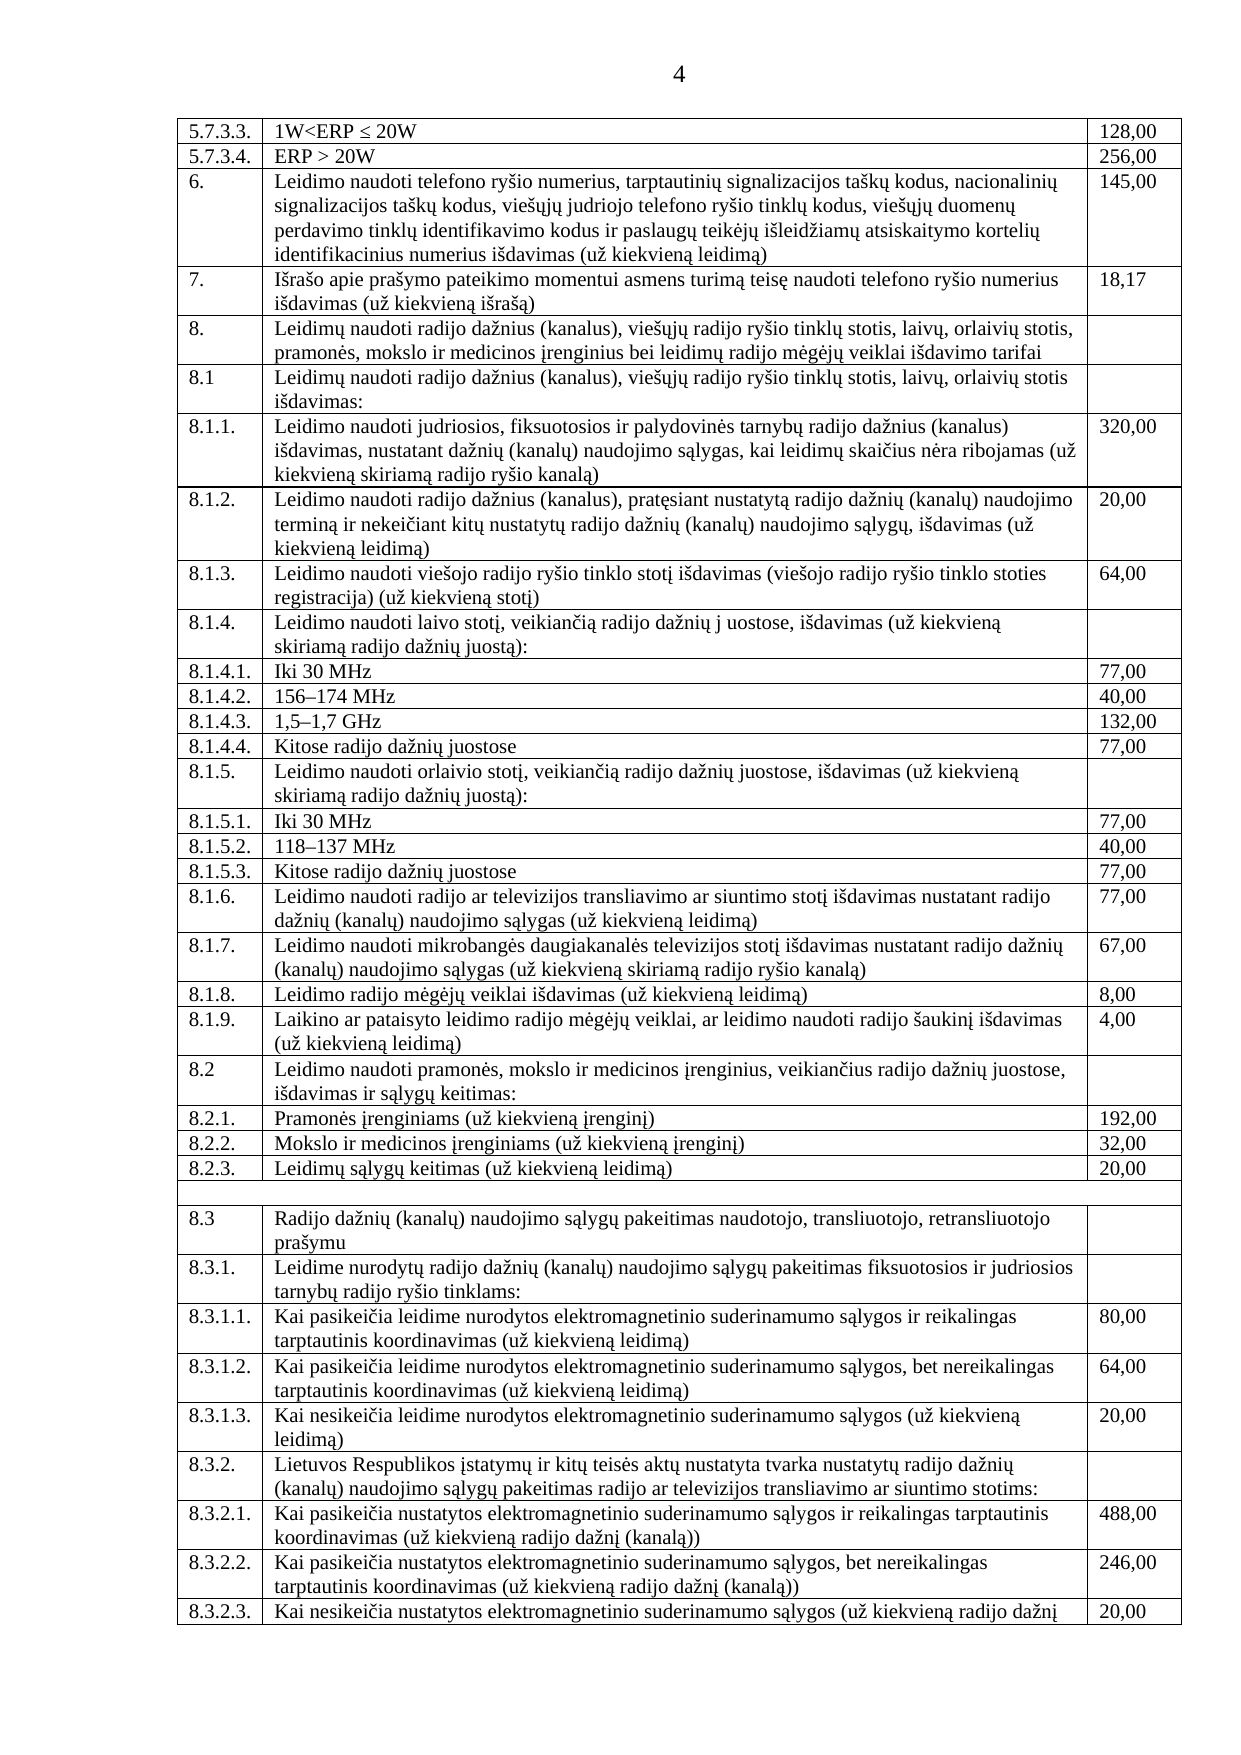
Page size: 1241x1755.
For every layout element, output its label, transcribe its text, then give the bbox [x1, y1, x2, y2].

table_cell 20,00 [1088, 1403, 1181, 1451]
table_cell Lietuvos Respublikos įstatymų ir kitų teisės aktų nustatyta tvarka nustatytų radijo dažnių (kanalų) naudojimo sąlygų pakeitimas radijo ar televizijos transliavimo ar siuntimo stotims: [263, 1452, 1087, 1500]
table_cell 5.7.3.4. [178, 144, 262, 168]
table_cell 20,00 [1088, 488, 1181, 559]
table_cell 5.7.3.3. [178, 119, 262, 143]
table_cell 40,00 [1088, 684, 1181, 708]
table_cell 192,00 [1088, 1106, 1181, 1130]
table_cell 1,5–1,7 GHz [263, 709, 1087, 733]
table_cell [178, 1181, 1181, 1205]
table_cell Leidimo naudoti laivo stotį, veikiančią radijo dažnių j uostose, išdavimas (už kiekvieną skiriamą radijo dažnių juostą): [263, 610, 1087, 658]
table_cell Leidimo naudoti judriosios, fiksuotosios ir palydovinės tarnybų radijo dažnius (kanalus) išdavimas, nustatant dažnių (kanalų) naudojimo sąlygas, kai leidimų skaičius nėra ribojamas (už kiekvieną skiriamą radijo ryšio kanalą) [263, 414, 1087, 486]
table_cell 256,00 [1088, 144, 1181, 168]
table_cell Mokslo ir medicinos įrenginiams (už kiekvieną įrenginį) [263, 1131, 1087, 1155]
table_cell 8.3 [178, 1206, 262, 1254]
table_cell 8.3.1.1. [178, 1304, 262, 1352]
table_cell 8.1 [178, 365, 262, 413]
table_cell Leidimo naudoti telefono ryšio numerius, tarptautinių signalizacijos taškų kodus, nacionalinių signalizacijos taškų kodus, viešųjų judriojo telefono ryšio tinklų kodus, viešųjų duomenų perdavimo tinklų identifikavimo kodus ir paslaugų teikėjų išleidžiamų atsiskaitymo kortelių identifikacinius numerius išdavimas (už kiekvieną leidimą) [263, 169, 1087, 266]
table_cell [1088, 759, 1181, 807]
table_cell 8.1.7. [178, 933, 262, 981]
table_cell 4,00 [1088, 1007, 1181, 1055]
table_cell 8.2.3. [178, 1156, 262, 1180]
table_cell 77,00 [1088, 809, 1181, 833]
table_cell Leidimų naudoti radijo dažnius (kanalus), viešųjų radijo ryšio tinklų stotis, laivų, orlaivių stotis, pramonės, mokslo ir medicinos įrenginius bei leidimų radijo mėgėjų veiklai išdavimo tarifai [263, 316, 1087, 364]
table_cell 40,00 [1088, 834, 1181, 858]
table_cell [1088, 1255, 1181, 1303]
table_cell 8.3.1.2. [178, 1354, 262, 1402]
table_cell 67,00 [1088, 933, 1181, 981]
table_cell 488,00 [1088, 1501, 1181, 1549]
table_cell [1088, 1452, 1181, 1500]
table_cell 8.1.9. [178, 1007, 262, 1055]
table_cell 8.3.2.2. [178, 1550, 262, 1598]
table_cell Leidime nurodytų radijo dažnių (kanalų) naudojimo sąlygų pakeitimas fiksuotosios ir judriosios tarnybų radijo ryšio tinklams: [263, 1255, 1087, 1303]
table_cell 8.3.1.3. [178, 1403, 262, 1451]
table_cell 8.3.2.1. [178, 1501, 262, 1549]
table_cell Išrašo apie prašymo pateikimo momentui asmens turimą teisę naudoti telefono ryšio numerius išdavimas (už kiekvieną išrašą) [263, 267, 1087, 315]
table_cell Kitose radijo dažnių juostose [263, 734, 1087, 758]
table_cell 8.1.4. [178, 610, 262, 658]
table_cell 145,00 [1088, 169, 1181, 266]
table_cell [1088, 610, 1181, 658]
table_cell 8.1.8. [178, 982, 262, 1006]
table_cell Leidimo radijo mėgėjų veiklai išdavimas (už kiekvieną leidimą) [263, 982, 1087, 1006]
table_cell 18,17 [1088, 267, 1181, 315]
table_cell Iki 30 MHz [263, 659, 1087, 683]
table_cell Radijo dažnių (kanalų) naudojimo sąlygų pakeitimas naudotojo, transliuotojo, retransliuotojo prašymu [263, 1206, 1087, 1254]
table_cell Leidimo naudoti orlaivio stotį, veikiančią radijo dažnių juostose, išdavimas (už kiekvieną skiriamą radijo dažnių juostą): [263, 759, 1087, 807]
table_cell Leidimo naudoti viešojo radijo ryšio tinklo stotį išdavimas (viešojo radijo ryšio tinklo stoties registracija) (už kiekvieną stotį) [263, 561, 1087, 609]
table_cell Kai nesikeičia leidime nurodytos elektromagnetinio suderinamumo sąlygos (už kiekvieną leidimą) [263, 1403, 1087, 1451]
table_cell [1088, 316, 1181, 364]
table_cell 8.1.5.1. [178, 809, 262, 833]
table_cell Kitose radijo dažnių juostose [263, 859, 1087, 883]
table_cell 246,00 [1088, 1550, 1181, 1598]
table_cell 32,00 [1088, 1131, 1181, 1155]
table_cell 8.3.1. [178, 1255, 262, 1303]
table_cell Leidimo naudoti pramonės, mokslo ir medicinos įrenginius, veikiančius radijo dažnių juostose, išdavimas ir sąlygų keitimas: [263, 1056, 1087, 1104]
table_cell 8.1.4.3. [178, 709, 262, 733]
table_cell Kai nesikeičia nustatytos elektromagnetinio suderinamumo sąlygos (už kiekvieną radijo dažnį [263, 1599, 1087, 1623]
table_cell 8.2.1. [178, 1106, 262, 1130]
table_cell Kai pasikeičia leidime nurodytos elektromagnetinio suderinamumo sąlygos ir reikalingas tarptautinis koordinavimas (už kiekvieną leidimą) [263, 1304, 1087, 1352]
table_cell [1088, 1056, 1181, 1104]
table_cell ERP > 20W [263, 144, 1087, 168]
table_cell 1W<ERP ≤ 20W [263, 119, 1087, 143]
table_cell 6. [178, 169, 262, 266]
table_cell 77,00 [1088, 859, 1181, 883]
table_cell 320,00 [1088, 414, 1181, 486]
table_cell 8.1.4.1. [178, 659, 262, 683]
table_cell 77,00 [1088, 884, 1181, 932]
table_cell 7. [178, 267, 262, 315]
table_cell 77,00 [1088, 659, 1181, 683]
table_cell 20,00 [1088, 1156, 1181, 1180]
table_cell 8,00 [1088, 982, 1181, 1006]
table_cell 8.1.5.2. [178, 834, 262, 858]
table_cell Pramonės įrenginiams (už kiekvieną įrenginį) [263, 1106, 1087, 1130]
table_cell Kai pasikeičia leidime nurodytos elektromagnetinio suderinamumo sąlygos, bet nereikalingas tarptautinis koordinavimas (už kiekvieną leidimą) [263, 1354, 1087, 1402]
table_cell 156–174 MHz [263, 684, 1087, 708]
table_cell Iki 30 MHz [263, 809, 1087, 833]
table_cell 8.2 [178, 1056, 262, 1104]
table_cell 8. [178, 316, 262, 364]
table_cell 64,00 [1088, 1354, 1181, 1402]
table_cell [1088, 1206, 1181, 1254]
table_cell 64,00 [1088, 561, 1181, 609]
table_cell 20,00 [1088, 1599, 1181, 1623]
table_cell 8.1.5. [178, 759, 262, 807]
table_cell Kai pasikeičia nustatytos elektromagnetinio suderinamumo sąlygos, bet nereikalingas tarptautinis koordinavimas (už kiekvieną radijo dažnį (kanalą)) [263, 1550, 1087, 1598]
table_cell 8.2.2. [178, 1131, 262, 1155]
table_cell 8.1.2. [178, 488, 262, 559]
table_cell 8.3.2. [178, 1452, 262, 1500]
table_cell 77,00 [1088, 734, 1181, 758]
table_cell 8.1.5.3. [178, 859, 262, 883]
table_cell Leidimo naudoti radijo ar televizijos transliavimo ar siuntimo stotį išdavimas nustatant radijo dažnių (kanalų) naudojimo sąlygas (už kiekvieną leidimą) [263, 884, 1087, 932]
table_cell 8.1.4.4. [178, 734, 262, 758]
table_cell 8.3.2.3. [178, 1599, 262, 1623]
table_cell 8.1.6. [178, 884, 262, 932]
table_cell Leidimų naudoti radijo dažnius (kanalus), viešųjų radijo ryšio tinklų stotis, laivų, orlaivių stotis išdavimas: [263, 365, 1087, 413]
table_cell 8.1.3. [178, 561, 262, 609]
table_cell 132,00 [1088, 709, 1181, 733]
table_cell 8.1.1. [178, 414, 262, 486]
table_cell Laikino ar pataisyto leidimo radijo mėgėjų veiklai, ar leidimo naudoti radijo šaukinį išdavimas (už kiekvieną leidimą) [263, 1007, 1087, 1055]
table_cell Leidimo naudoti mikrobangės daugiakanalės televizijos stotį išdavimas nustatant radijo dažnių (kanalų) naudojimo sąlygas (už kiekvieną skiriamą radijo ryšio kanalą) [263, 933, 1087, 981]
table_cell 8.1.4.2. [178, 684, 262, 708]
table_cell 80,00 [1088, 1304, 1181, 1352]
table_cell 118–137 MHz [263, 834, 1087, 858]
table_cell Kai pasikeičia nustatytos elektromagnetinio suderinamumo sąlygos ir reikalingas tarptautinis koordinavimas (už kiekvieną radijo dažnį (kanalą)) [263, 1501, 1087, 1549]
table_cell [1088, 365, 1181, 413]
table_cell Leidimų sąlygų keitimas (už kiekvieną leidimą) [263, 1156, 1087, 1180]
table_cell Leidimo naudoti radijo dažnius (kanalus), pratęsiant nustatytą radijo dažnių (kanalų) naudojimo terminą ir nekeičiant kitų nustatytų radijo dažnių (kanalų) naudojimo sąlygų, išdavimas (už kiekvieną leidimą) [263, 488, 1087, 559]
table_cell 128,00 [1088, 119, 1181, 143]
